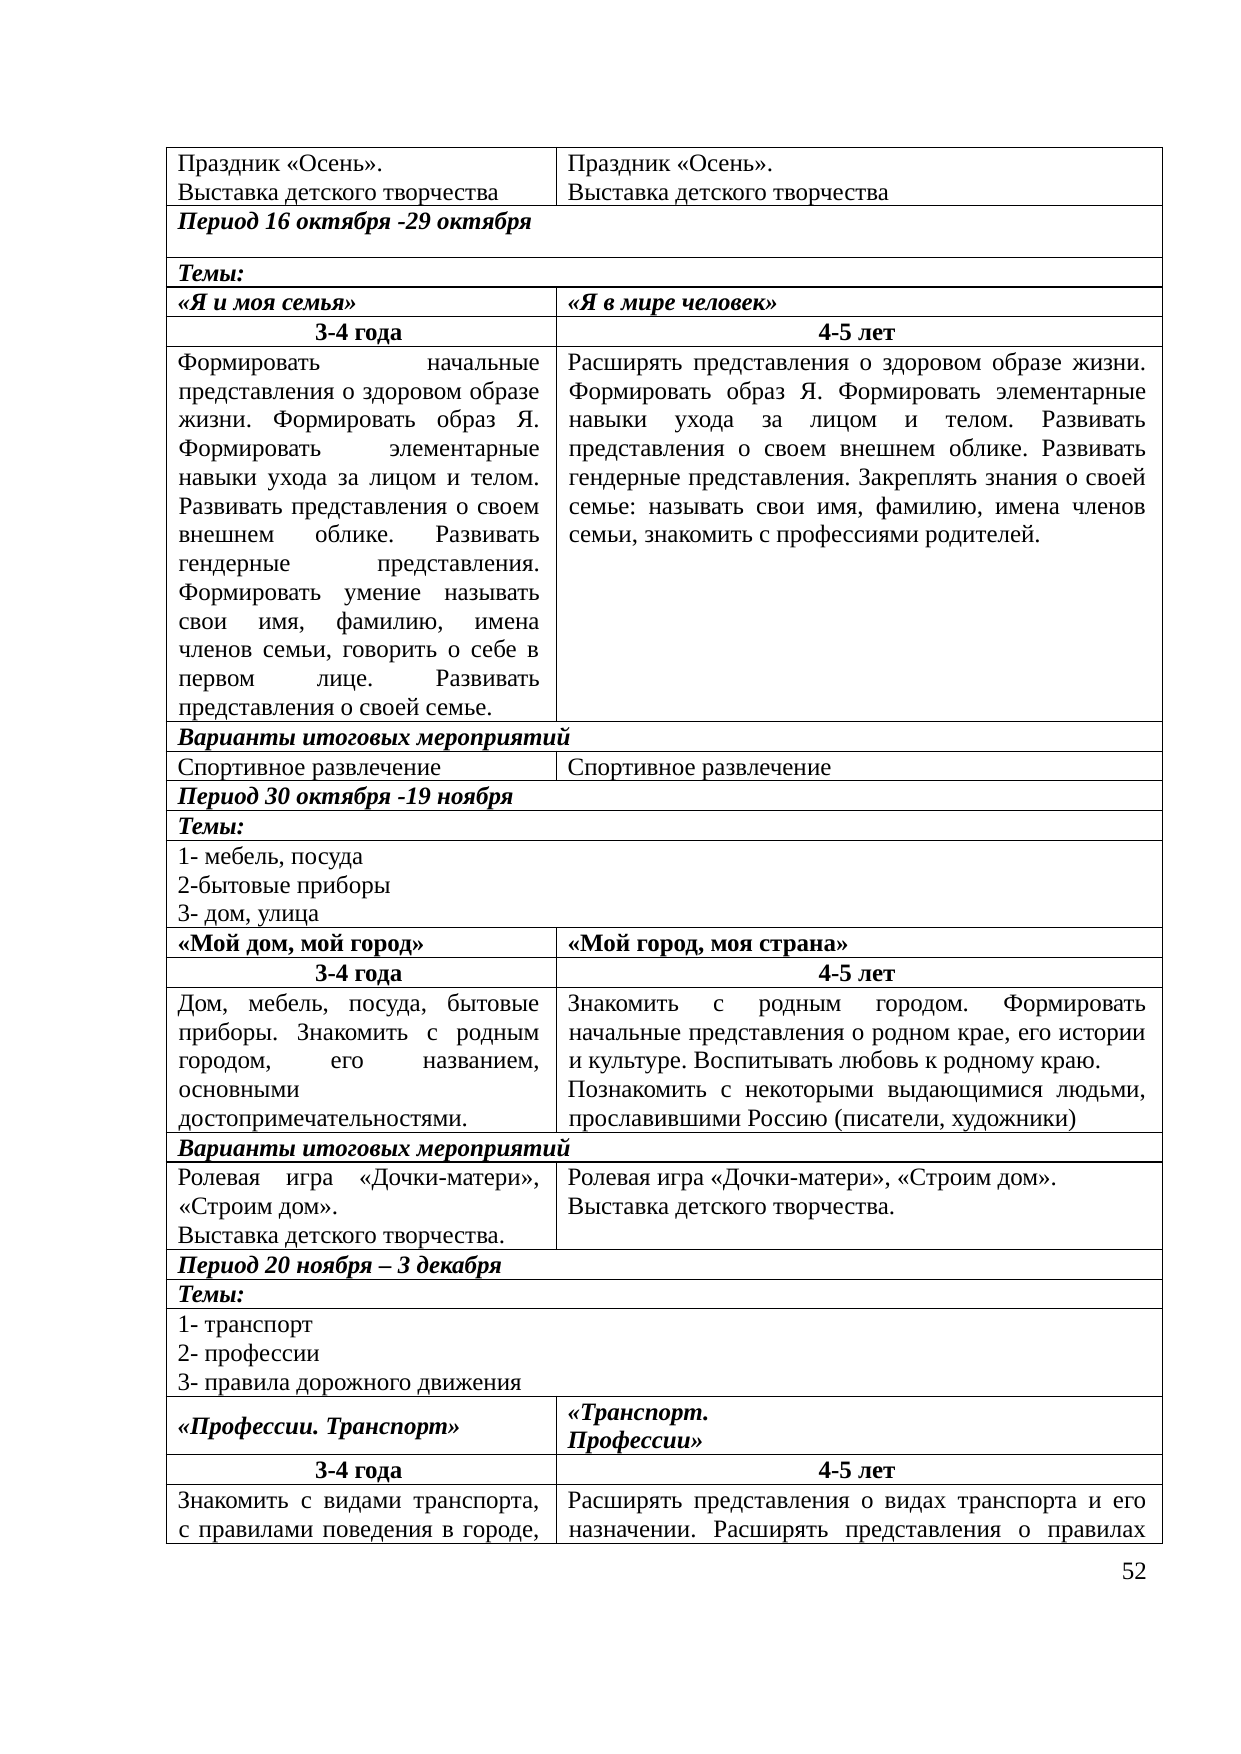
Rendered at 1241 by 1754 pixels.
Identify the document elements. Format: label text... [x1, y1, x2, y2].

table_cell Знакомить с видами транспорта, с правилами поведения в городе, [167, 1485, 556, 1542]
table_cell Варианты итоговых мероприятий [167, 1133, 1162, 1161]
table_cell Темы: [167, 1280, 1162, 1308]
table_cell Период 30 октября -19 ноября [167, 781, 1162, 810]
table_cell 3-4 года [167, 958, 556, 987]
table_cell «Профессии. Транспорт» [167, 1397, 556, 1454]
table_cell «Мой город, моя страна» [557, 928, 1162, 957]
table_cell Варианты итоговых мероприятий [167, 722, 1162, 751]
table_cell Спортивное развлечение [557, 752, 1162, 780]
table_cell Ролевая игра «Дочки-матери», «Строим дом». Выставка детского творчества. [557, 1163, 1162, 1249]
table_cell Расширять представления о видах транспорта и его назначении. Расширять представления о правилах [557, 1485, 1162, 1542]
table_cell «Мой дом, мой город» [167, 928, 556, 957]
table_cell Темы: [167, 258, 1162, 286]
table_cell «Я и моя семья» [167, 288, 556, 316]
table_cell Спортивное развлечение [167, 752, 556, 780]
table_cell 1- мебель, посуда 2-бытовые приборы 3- дом, улица [167, 841, 1162, 927]
table_cell Период 16 октября -29 октября [167, 206, 1162, 257]
table_cell «Я в мире человек» [557, 288, 1162, 316]
table_cell Знакомить с родным городом. Формировать начальные представления о родном крае, его истории и культуре. Воспитывать любовь к родному краю. Познакомить с некоторыми выдающимися людьми, прославившими Россию (писатели, художники) [557, 988, 1162, 1132]
table_cell Расширять представления о здоровом образе жизни. Формировать образ Я. Формировать элементарные навыки ухода за лицом и телом. Развивать представления о своем внешнем облике. Развивать гендерные представления. Закреплять знания о своей семье: называть свои имя, фамилию, имена членов семьи, знакомить с профессиями родителей. [557, 347, 1162, 721]
table_cell «Транспорт. Профессии» [557, 1397, 1162, 1454]
table_cell 3-4 года [167, 317, 556, 346]
table_cell Формировать начальные представления о здоровом образе жизни. Формировать образ Я. Формировать элементарные навыки ухода за лицом и телом. Развивать представления о своем внешнем облике. Развивать гендерные представления. Формировать умение называть свои имя, фамилию, имена членов семьи, говорить о себе в первом лице. Развивать представления о своей семье. [167, 347, 556, 721]
table_cell 1- транспорт 2- профессии 3- правила дорожного движения [167, 1309, 1162, 1396]
table_cell 4-5 лет [557, 1455, 1162, 1484]
table_cell Период 20 ноября – 3 декабря [167, 1250, 1162, 1278]
table_cell Праздник «Осень». Выставка детского творчества [557, 148, 1162, 205]
table_cell 3-4 года [167, 1455, 556, 1484]
table_cell 4-5 лет [557, 317, 1162, 346]
table_cell Темы: [167, 811, 1162, 840]
table_cell Дом, мебель, посуда, бытовые приборы. Знакомить с родным городом, его названием, основными достопримечательностями. [167, 988, 556, 1132]
table_cell Праздник «Осень». Выставка детского творчества [167, 148, 556, 205]
table_cell 4-5 лет [557, 958, 1162, 987]
table_cell Ролевая игра «Дочки-матери», «Строим дом». Выставка детского творчества. [167, 1163, 556, 1249]
